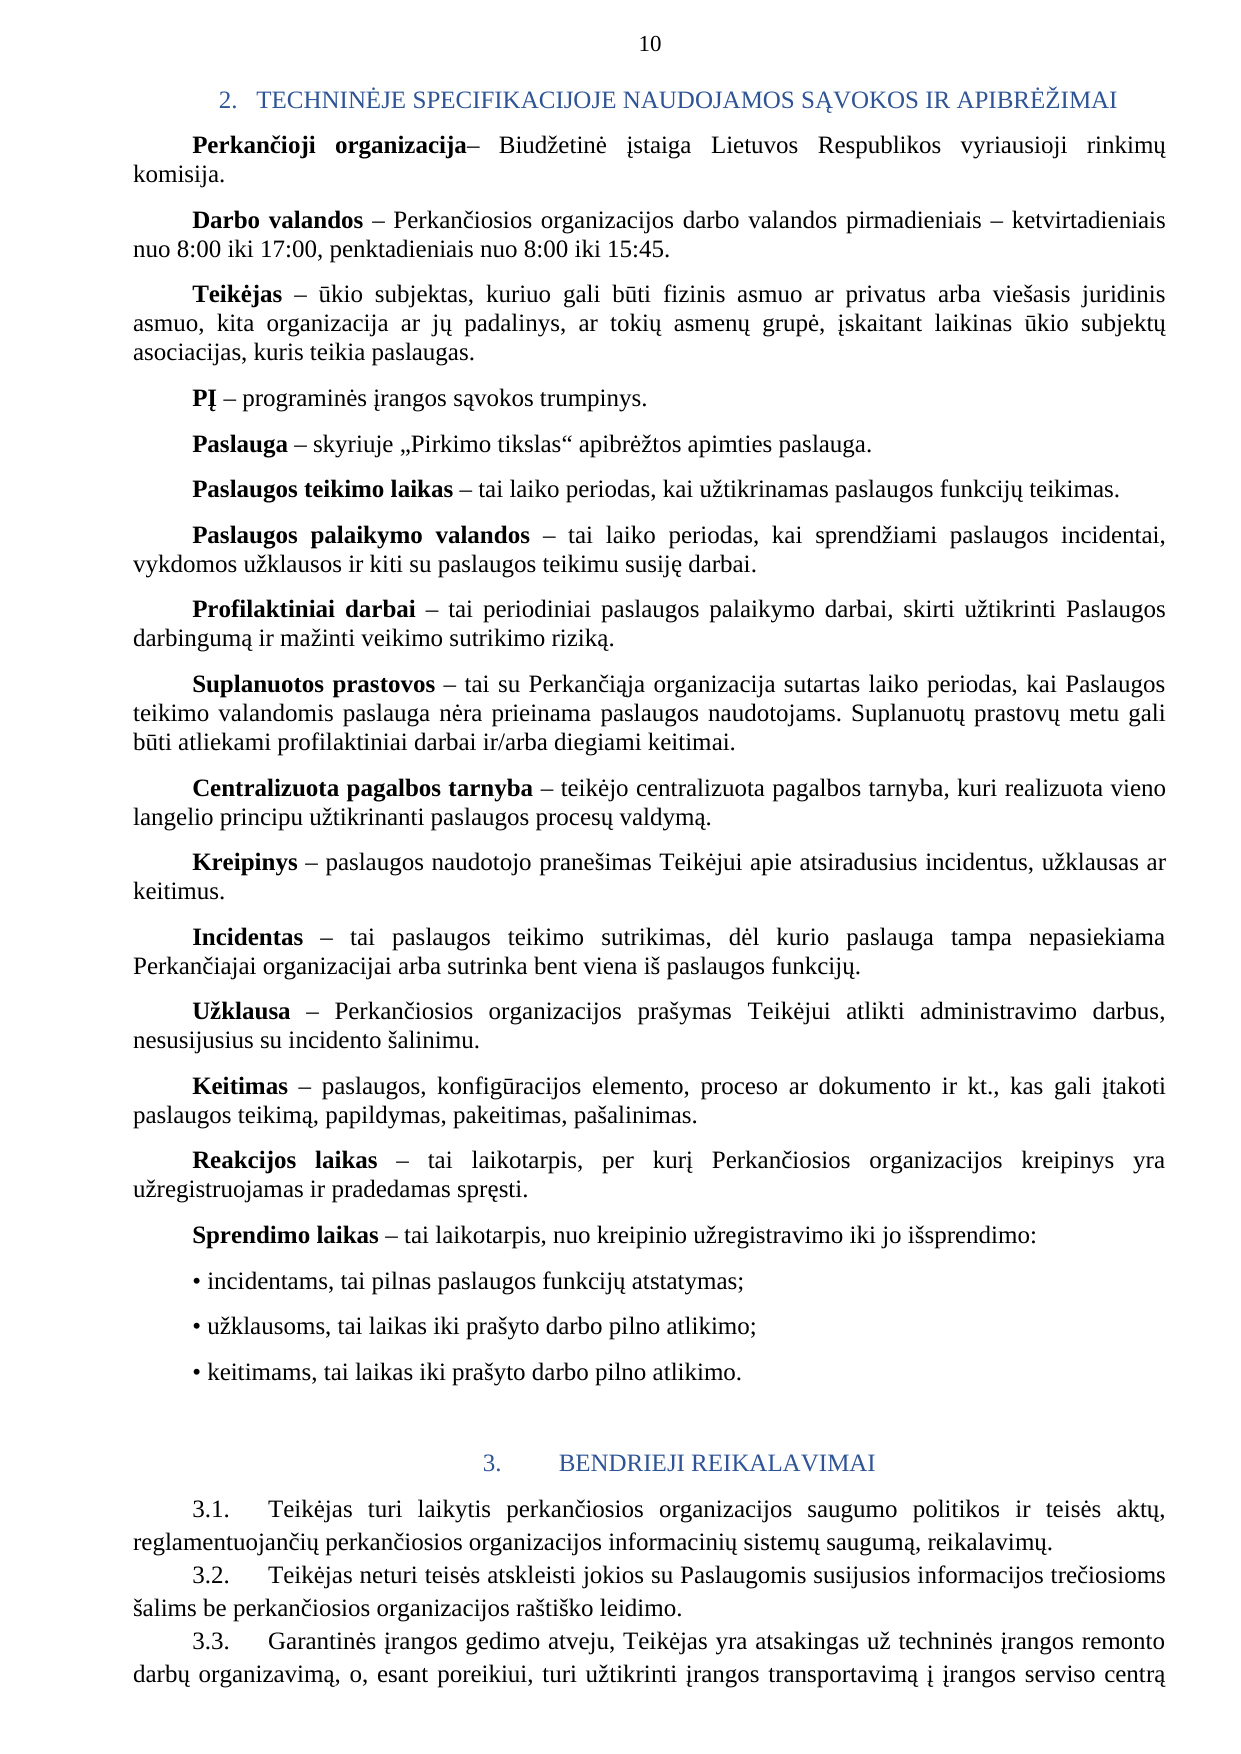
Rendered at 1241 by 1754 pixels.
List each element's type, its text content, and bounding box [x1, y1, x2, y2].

text • užklausoms, tai laikas iki prašyto darbo pilno atlikimo; [133, 1311, 1167, 1340]
text Incidentas – tai paslaugos teikimo sutrikimas, dėl kurio paslauga tampa nepasiekiama Perkančiajai organizacijai arba sutrinka bent viena iš paslaugos funkcijų. [133, 922, 1167, 979]
text Perkančioji organizacija– Biudžetinė įstaiga Lietuvos Respublikos vyriausioji rinkimų komisija. [133, 130, 1167, 188]
text Paslauga – skyriuje „Pirkimo tikslas“ apibrėžtos apimties paslauga. [133, 429, 1167, 457]
text Paslaugos teikimo laikas – tai laiko periodas, kai užtikrinamas paslaugos funkcijų teikimas. [133, 474, 1167, 503]
text Darbo valandos – Perkančiosios organizacijos darbo valandos pirmadieniais – ketvirtadieniais nuo 8:00 iki 17:00, penktadieniais nuo 8:00 iki 15:45. [133, 205, 1167, 263]
text Profilaktiniai darbai – tai periodiniai paslaugos palaikymo darbai, skirti užtikrinti Paslaugos darbingumą ir mažinti veikimo sutrikimo riziką. [133, 594, 1167, 652]
text • keitimams, tai laikas iki prašyto darbo pilno atlikimo. [133, 1357, 1167, 1386]
text Kreipinys – paslaugos naudotojo pranešimas Teikėjui apie atsiradusius incidentus, užklausas ar keitimus. [133, 847, 1167, 905]
text Paslaugos palaikymo valandos – tai laiko periodas, kai sprendžiami paslaugos incidentai, vykdomos užklausos ir kiti su paslaugos teikimu susiję darbai. [133, 520, 1167, 578]
text • incidentams, tai pilnas paslaugos funkcijų atstatymas; [133, 1266, 1167, 1294]
list TECHNINĖJE SPECIFIKACIJOJE NAUDOJAMOS SĄVOKOS IR APIBRĖŽIMAI [170, 85, 1167, 113]
list BENDRIEJI REIKALAVIMAI [133, 1448, 1167, 1477]
text Centralizuota pagalbos tarnyba – teikėjo centralizuota pagalbos tarnyba, kuri realizuota vieno langelio principu užtikrinanti paslaugos procesų valdymą. [133, 773, 1167, 830]
list Garantinės įrangos gedimo atveju, Teikėjas yra atsakingas už techninės įrangos remonto darbų organizavimą, o, esant poreikiui, turi užtikrinti įrangos transportavimą į įrangos serviso centrą [133, 1626, 1167, 1688]
text PĮ – programinės įrangos sąvokos trumpinys. [133, 383, 1167, 412]
text Reakcijos laikas – tai laikotarpis, per kurį Perkančiosios organizacijos kreipinys yra užregistruojamas ir pradedamas spręsti. [133, 1146, 1167, 1203]
text Keitimas – paslaugos, konfigūracijos elemento, proceso ar dokumento ir kt., kas gali įtakoti paslaugos teikimą, papildymas, pakeitimas, pašalinimas. [133, 1071, 1167, 1129]
text Užklausa – Perkančiosios organizacijos prašymas Teikėjui atlikti administravimo darbus, nesusijusius su incidento šalinimu. [133, 996, 1167, 1054]
text Teikėjas – ūkio subjektas, kuriuo gali būti fizinis asmuo ar privatus arba viešasis juridinis asmuo, kita organizacija ar jų padalinys, ar tokių asmenų grupė, įskaitant laikinas ūkio subjektų asociacijas, kuris teikia paslaugas. [133, 279, 1167, 366]
text Suplanuotos prastovos – tai su Perkančiąja organizacija sutartas laiko periodas, kai Paslaugos teikimo valandomis paslauga nėra prieinama paslaugos naudotojams. Suplanuotų prastovų metu gali būti atliekami profilaktiniai darbai ir/arba diegiami keitimai. [133, 669, 1167, 756]
text Sprendimo laikas – tai laikotarpis, nuo kreipinio užregistravimo iki jo išsprendimo: [133, 1220, 1167, 1249]
list Teikėjas neturi teisės atskleisti jokios su Paslaugomis susijusios informacijos trečiosioms šalims be perkančiosios organizacijos raštiško leidimo. [133, 1560, 1167, 1622]
list Teikėjas turi laikytis perkančiosios organizacijos saugumo politikos ir teisės aktų, reglamentuojančių perkančiosios organizacijos informacinių sistemų saugumą, reikalavimų. [133, 1494, 1167, 1556]
